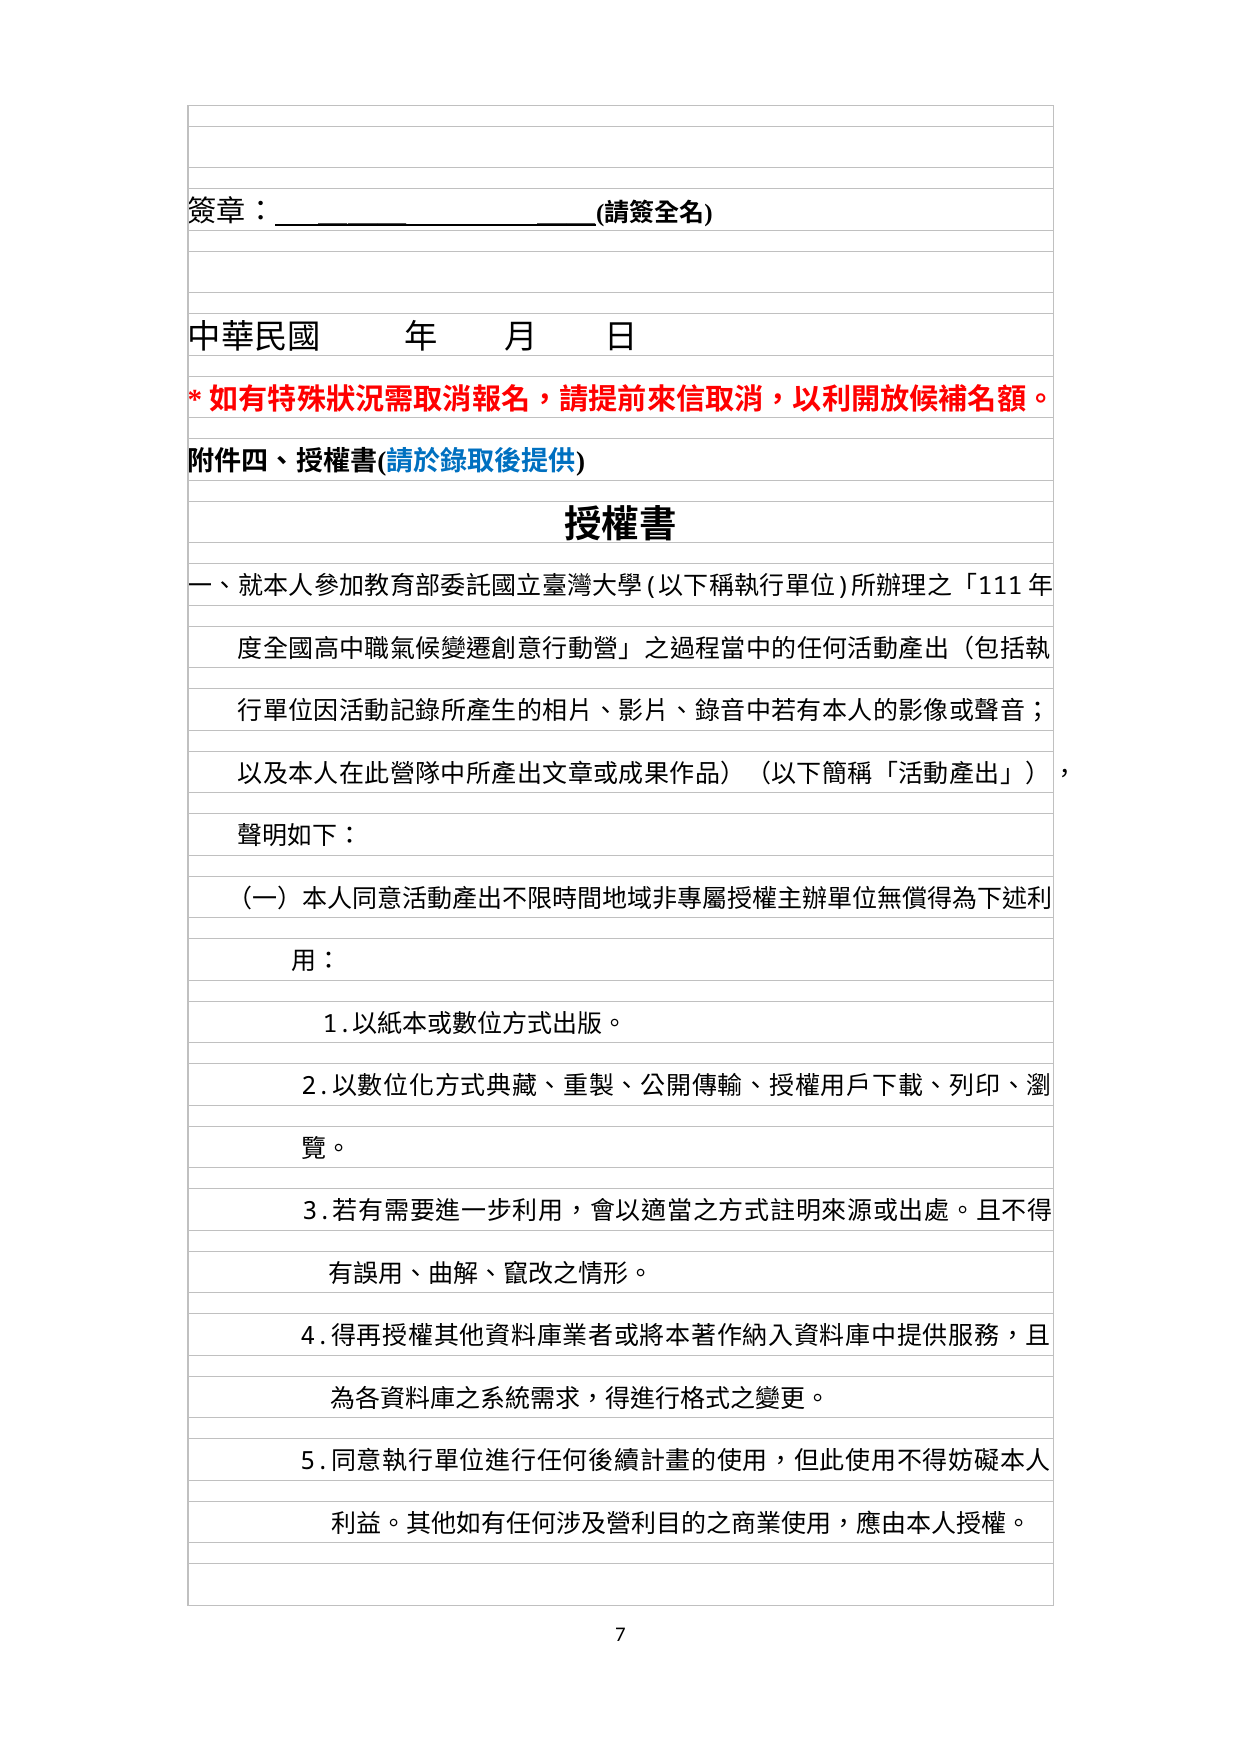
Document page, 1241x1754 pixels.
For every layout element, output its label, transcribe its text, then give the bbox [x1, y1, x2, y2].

text 有誤用、曲解、竄改之情形。 [302, 1252, 1053, 1292]
text 一、就本人參加教育部委託國立臺灣大學(以下稱執行單位)所辦理之「111年度全國高中職氣候變遷創意行動營」之過程當中的任何活動產出（包括執行單位因活動記錄所產生的相片、影片、錄音中若有本人的影像或聲音；以及本人在此營隊中所產出文章或成果作品）（以下簡稱「活動產出」），聲明如下： [189, 689, 1053, 730]
text 授權書 [189, 502, 1053, 542]
text 3.若有需要進一步利用，會以適當之方式註明來源或出處。且不得 [302, 1189, 1053, 1230]
text [301, 1043, 1053, 1063]
text [300, 1418, 1053, 1438]
text 1.以紙本或數位方式出版。 [189, 1002, 1053, 1042]
text 用： [227, 939, 1053, 980]
text [189, 293, 1053, 313]
text [189, 981, 1053, 1001]
text 2.以數位化方式典藏、重製、公開傳輸、授權用戶下載、列印、瀏 [301, 1064, 1053, 1105]
text 一、就本人參加教育部委託國立臺灣大學(以下稱執行單位)所辦理之「111年度全國高中職氣候變遷創意行動營」之過程當中的任何活動產出（包括執行單位因活動記錄所產生的相片、影片、錄音中若有本人的影像或聲音；以及本人在此營隊中所產出文章或成果作品）（以下簡稱「活動產出」），聲明如下： [189, 606, 1053, 626]
text 5.同意執行單位進行任何後續計畫的使用，但此使用不得妨礙本人 [300, 1439, 1053, 1480]
text [189, 252, 1053, 292]
text 中華民國 年 月 日 [189, 314, 1053, 355]
text [300, 1293, 1053, 1313]
subtitle 附件四、授權書(請於錄取後提供) [189, 439, 1053, 480]
text [189, 356, 1053, 376]
text 一、就本人參加教育部委託國立臺灣大學(以下稱執行單位)所辦理之「111年度全國高中職氣候變遷創意行動營」之過程當中的任何活動產出（包括執行單位因活動記錄所產生的相片、影片、錄音中若有本人的影像或聲音；以及本人在此營隊中所產出文章或成果作品）（以下簡稱「活動產出」），聲明如下： [189, 627, 1053, 667]
text [189, 168, 1053, 188]
text 利益。其他如有任何涉及營利目的之商業使用，應由本人授權。 [300, 1502, 1053, 1542]
text 一、就本人參加教育部委託國立臺灣大學(以下稱執行單位)所辦理之「111年度全國高中職氣候變遷創意行動營」之過程當中的任何活動產出（包括執行單位因活動記錄所產生的相片、影片、錄音中若有本人的影像或聲音；以及本人在此營隊中所產出文章或成果作品）（以下簡稱「活動產出」），聲明如下： [189, 814, 1053, 855]
text [302, 1168, 1053, 1188]
text [301, 1106, 1053, 1126]
text [302, 1231, 1053, 1251]
text 覽。 [301, 1127, 1053, 1167]
subtitle [189, 418, 1053, 438]
text 一、就本人參加教育部委託國立臺灣大學(以下稱執行單位)所辦理之「111年度全國高中職氣候變遷創意行動營」之過程當中的任何活動產出（包括執行單位因活動記錄所產生的相片、影片、錄音中若有本人的影像或聲音；以及本人在此營隊中所產出文章或成果作品）（以下簡稱「活動產出」），聲明如下： [189, 793, 1053, 813]
text （一）本人同意活動產出不限時間地域非專屬授權主辦單位無償得為下述利 [227, 877, 1053, 917]
text 一、就本人參加教育部委託國立臺灣大學(以下稱執行單位)所辦理之「111年度全國高中職氣候變遷創意行動營」之過程當中的任何活動產出（包括執行單位因活動記錄所產生的相片、影片、錄音中若有本人的影像或聲音；以及本人在此營隊中所產出文章或成果作品）（以下簡稱「活動產出」），聲明如下： [189, 752, 1053, 792]
text [227, 856, 1053, 876]
text [300, 1481, 1053, 1501]
text 一、就本人參加教育部委託國立臺灣大學(以下稱執行單位)所辦理之「111年度全國高中職氣候變遷創意行動營」之過程當中的任何活動產出（包括執行單位因活動記錄所產生的相片、影片、錄音中若有本人的影像或聲音；以及本人在此營隊中所產出文章或成果作品）（以下簡稱「活動產出」），聲明如下： [189, 543, 1053, 563]
text [189, 481, 1053, 501]
text 一、就本人參加教育部委託國立臺灣大學(以下稱執行單位)所辦理之「111年度全國高中職氣候變遷創意行動營」之過程當中的任何活動產出（包括執行單位因活動記錄所產生的相片、影片、錄音中若有本人的影像或聲音；以及本人在此營隊中所產出文章或成果作品）（以下簡稱「活動產出」），聲明如下： [189, 564, 1053, 605]
text 4.得再授權其他資料庫業者或將本著作納入資料庫中提供服務，且 [300, 1314, 1053, 1355]
text 一、就本人參加教育部委託國立臺灣大學(以下稱執行單位)所辦理之「111年度全國高中職氣候變遷創意行動營」之過程當中的任何活動產出（包括執行單位因活動記錄所產生的相片、影片、錄音中若有本人的影像或聲音；以及本人在此營隊中所產出文章或成果作品）（以下簡稱「活動產出」），聲明如下： [189, 731, 1053, 751]
text 一、就本人參加教育部委託國立臺灣大學(以下稱執行單位)所辦理之「111年度全國高中職氣候變遷創意行動營」之過程當中的任何活動產出（包括執行單位因活動記錄所產生的相片、影片、錄音中若有本人的影像或聲音；以及本人在此營隊中所產出文章或成果作品）（以下簡稱「活動產出」），聲明如下： [189, 668, 1053, 688]
text 為各資料庫之系統需求，得進行格式之變更。 [300, 1377, 1053, 1417]
text * 如有特殊狀況需取消報名，請提前來信取消，以利開放候補名額。 [189, 377, 1053, 417]
text [189, 231, 1053, 251]
text [300, 1356, 1053, 1376]
text 簽章： ＿＿＿ ＿＿(請簽全名) [189, 189, 1053, 230]
text [227, 918, 1053, 938]
